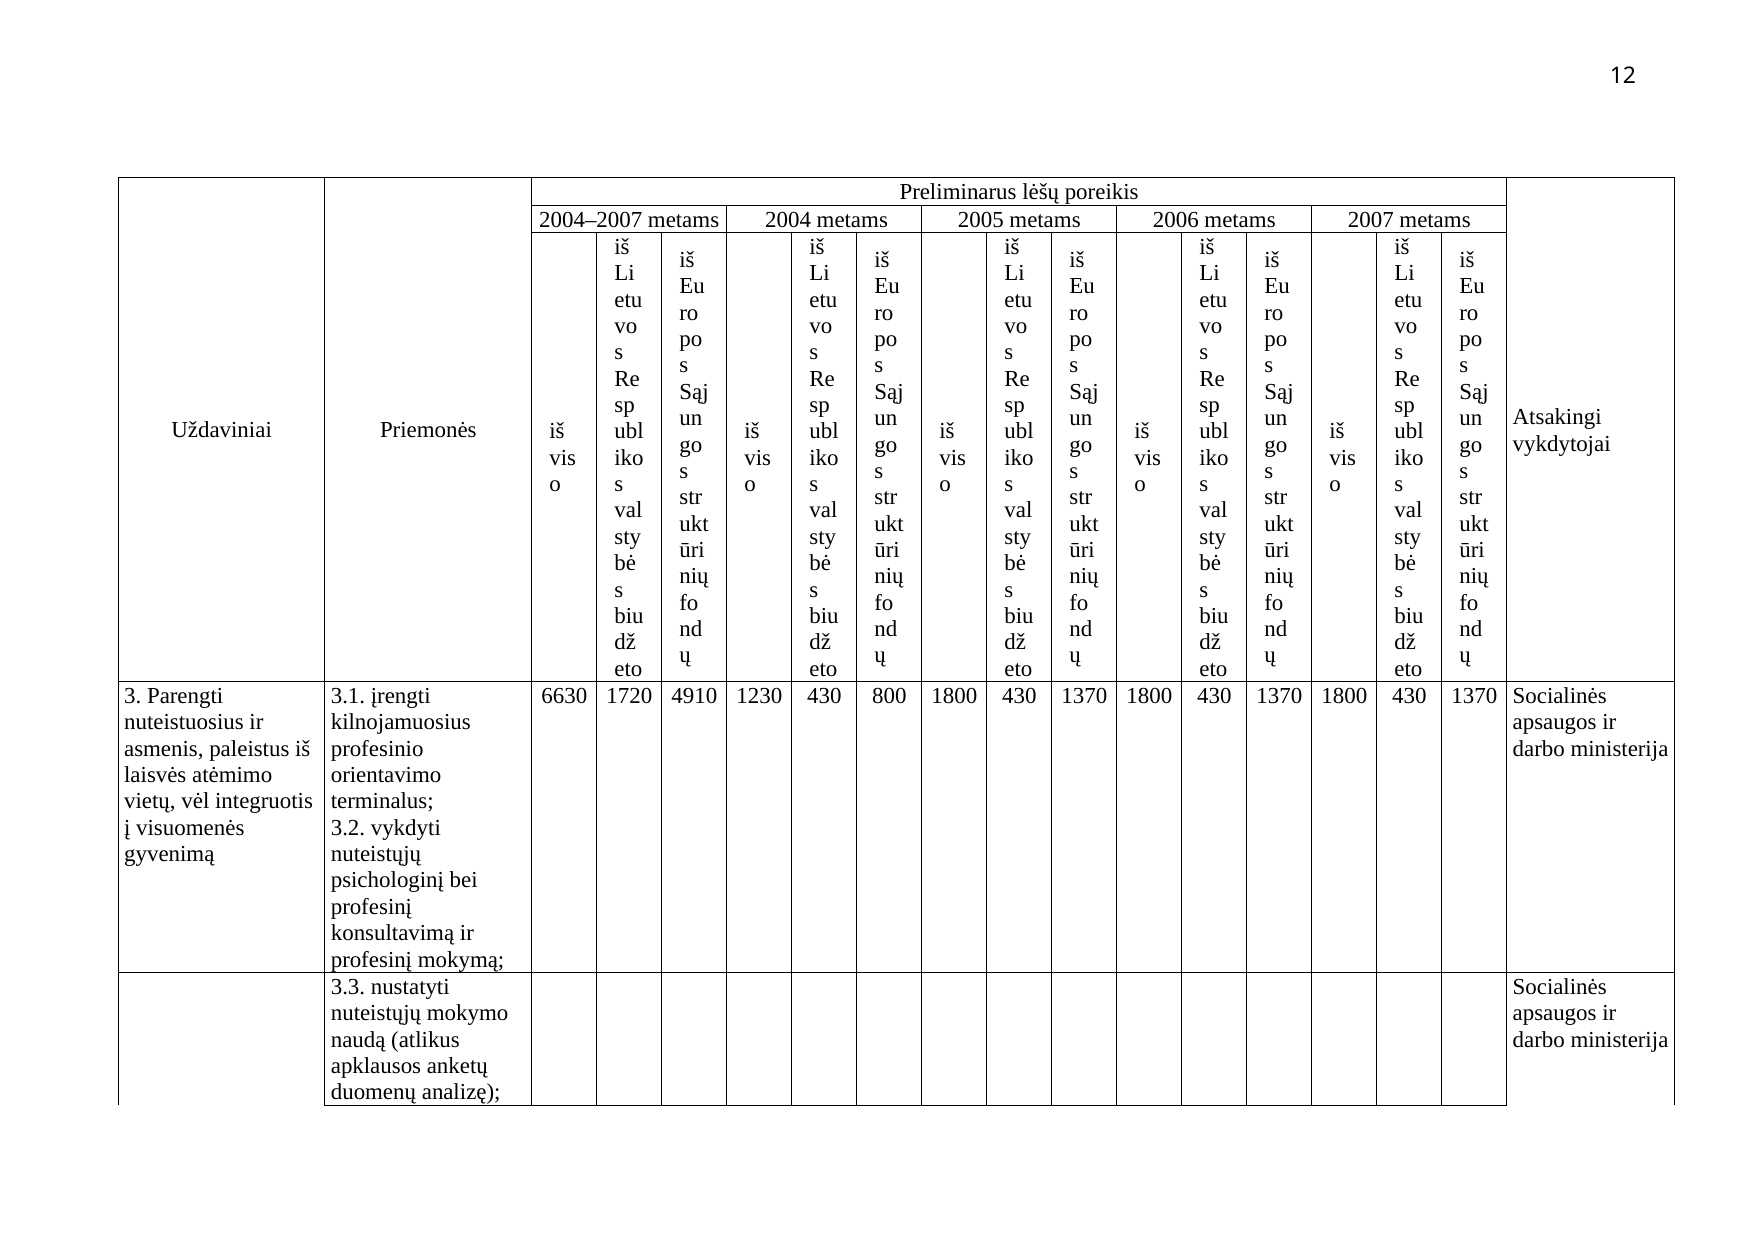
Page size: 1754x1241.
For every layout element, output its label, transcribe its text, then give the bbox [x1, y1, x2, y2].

table_cell iš Europos Sąjungos struktūrinių fondų [662, 233, 726, 681]
table_cell [857, 973, 921, 1105]
table_cell 430 [1182, 682, 1246, 972]
table_header Uždaviniai [119, 178, 324, 681]
table_cell iš Lietuvos Respublikos valstybės biudžeto [597, 233, 661, 681]
table_cell Socialinės apsaugos ir darbo ministerija [1507, 973, 1674, 1105]
table_cell iš Europos Sąjungos struktūrinių fondų [1442, 233, 1506, 681]
table_cell 2006 metams [1117, 206, 1311, 232]
table_cell 2007 metams [1312, 206, 1506, 232]
table_cell 6630 [532, 682, 596, 972]
table_cell 2004–2007 metams [532, 206, 726, 232]
table_cell 800 [857, 682, 921, 972]
table_header Preliminarus lėšų poreikis [532, 178, 1506, 204]
table_cell 2004 metams [727, 206, 921, 232]
table_cell Socialinės apsaugos ir darbo ministerija [1507, 682, 1674, 972]
table_cell [1377, 973, 1441, 1105]
table_cell 430 [987, 682, 1051, 972]
table_cell [532, 973, 596, 1105]
table_cell 3.1. įrengti kilnojamuosius profesinio orientavimo terminalus; 3.2. vykdyti nuteistųjų psichologinį bei profesinį konsultavimą ir profesinį mokymą; [325, 682, 531, 972]
table_cell iš viso [1117, 233, 1181, 681]
table_cell 430 [1377, 682, 1441, 972]
table_cell 3. Parengti nuteistuosius ir asmenis, paleistus iš laisvės atėmimo vietų, vėl integruotis į visuomenės gyvenimą [119, 682, 324, 972]
table_cell iš Europos Sąjungos struktūrinių fondų [1247, 233, 1311, 681]
table_cell iš viso [1312, 233, 1376, 681]
table_cell [727, 973, 791, 1105]
table_cell 1370 [1052, 682, 1116, 972]
table_cell iš Lietuvos Respublikos valstybės biudžeto [1377, 233, 1441, 681]
table_cell 1800 [922, 682, 986, 972]
table_cell [1312, 973, 1376, 1105]
table_cell 3.3. nustatyti nuteistųjų mokymo naudą (atlikus apklausos anketų duomenų analizę); [325, 973, 531, 1105]
table_cell iš viso [922, 233, 986, 681]
table_cell 4910 [662, 682, 726, 972]
table_header Priemonės [325, 178, 531, 681]
table_cell iš viso [727, 233, 791, 681]
table_cell [987, 973, 1051, 1105]
table_cell 1800 [1117, 682, 1181, 972]
table_cell iš Europos Sąjungos struktūrinių fondų [1052, 233, 1116, 681]
table_cell [1117, 973, 1181, 1105]
table_cell [1442, 973, 1506, 1105]
table_cell 2005 metams [922, 206, 1116, 232]
table_cell 1370 [1247, 682, 1311, 972]
table_cell iš Lietuvos Respublikos valstybės biudžeto [1182, 233, 1246, 681]
table_cell 1230 [727, 682, 791, 972]
table_cell [662, 973, 726, 1105]
table_cell iš Lietuvos Respublikos valstybės biudžeto [792, 233, 856, 681]
table_cell [1182, 973, 1246, 1105]
table_cell [119, 973, 324, 1105]
table_cell 1720 [597, 682, 661, 972]
table_header Atsakingi vykdytojai [1507, 178, 1674, 681]
table_cell 1800 [1312, 682, 1376, 972]
table_cell [1052, 973, 1116, 1105]
table_cell iš Europos Sąjungos struktūrinių fondų [857, 233, 921, 681]
table_cell [1247, 973, 1311, 1105]
table_cell [922, 973, 986, 1105]
table_cell iš Lietuvos Respublikos valstybės biudžeto [987, 233, 1051, 681]
table_cell 430 [792, 682, 856, 972]
table_cell 1370 [1442, 682, 1506, 972]
table_cell [792, 973, 856, 1105]
table_cell [597, 973, 661, 1105]
table_cell iš viso [532, 233, 596, 681]
